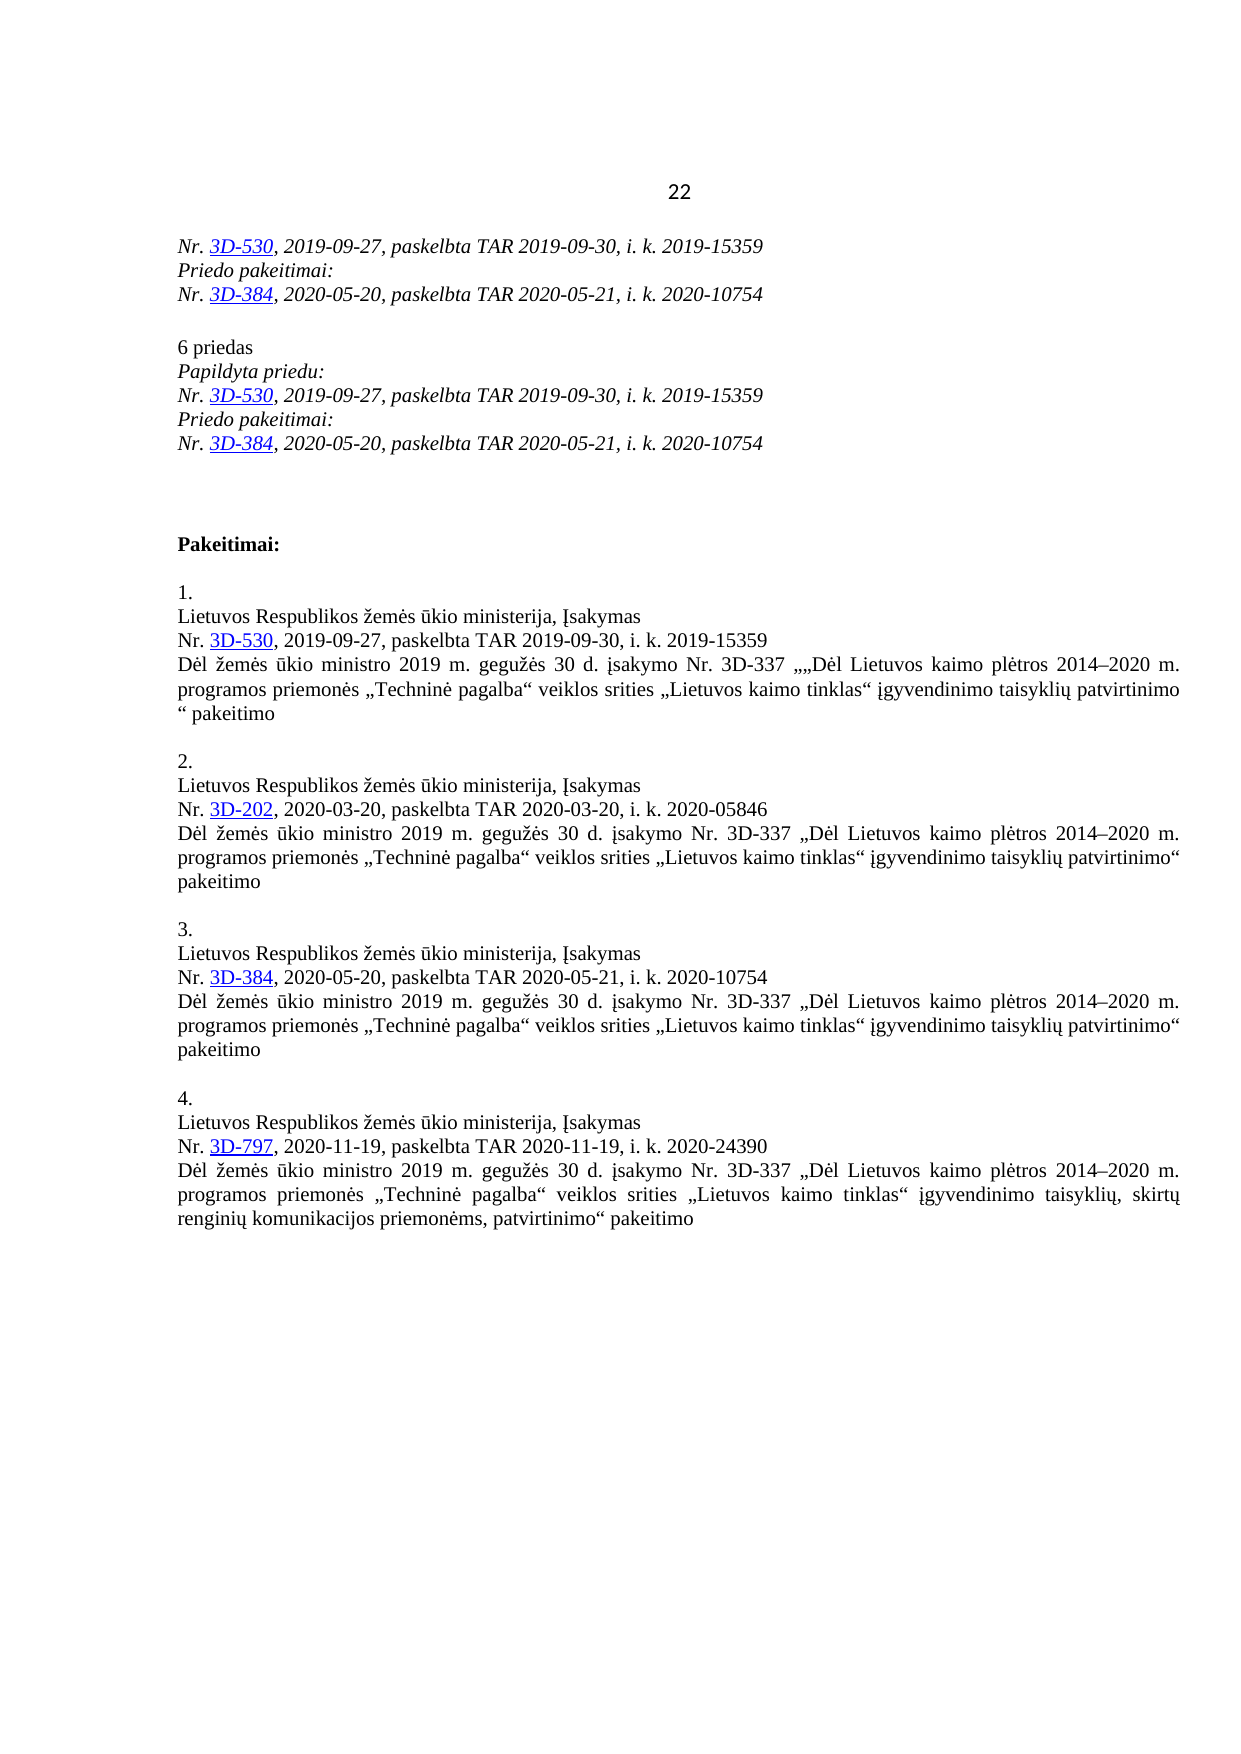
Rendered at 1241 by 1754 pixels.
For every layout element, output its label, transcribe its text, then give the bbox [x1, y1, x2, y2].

text Lietuvos Respublikos žemės ūkio ministerija, Įsakymas [177, 604, 1181, 628]
text 1. [177, 580, 1181, 604]
text Lietuvos Respublikos žemės ūkio ministerija, Įsakymas [177, 1109, 1181, 1134]
text Nr. 3D-530, 2019-09-27, paskelbta TAR 2019-09-30, i. k. 2019-15359 [177, 628, 1181, 652]
text Lietuvos Respublikos žemės ūkio ministerija, Įsakymas [177, 941, 1181, 965]
text 2. [177, 749, 1181, 773]
text 4. [177, 1086, 1181, 1109]
text 3. [177, 917, 1181, 941]
text Pakeitimai: [177, 532, 1181, 556]
text Nr. 3D-384, 2020-05-20, paskelbta TAR 2020-05-21, i. k. 2020-10754 [177, 431, 1181, 455]
text Nr. 3D-530, 2019-09-27, paskelbta TAR 2019-09-30, i. k. 2019-15359 [177, 234, 1181, 258]
text Dėl žemės ūkio ministro 2019 m. gegužės 30 d. įsakymo Nr. 3D-337 „Dėl Lietuvos kaimo plėtros 2014–2020 m. programos priemonės „Techninė pagalba“ veiklos srities „Lietuvos kaimo tinklas“ įgyvendinimo taisyklių patvirtinimo“ pakeitimo [177, 821, 1181, 893]
text Nr. 3D-384, 2020-05-20, paskelbta TAR 2020-05-21, i. k. 2020-10754 [177, 282, 1181, 306]
text Dėl žemės ūkio ministro 2019 m. gegužės 30 d. įsakymo Nr. 3D-337 „Dėl Lietuvos kaimo plėtros 2014–2020 m. programos priemonės „Techninė pagalba“ veiklos srities „Lietuvos kaimo tinklas“ įgyvendinimo taisyklių patvirtinimo“ pakeitimo [177, 989, 1181, 1061]
text Nr. 3D-797, 2020-11-19, paskelbta TAR 2020-11-19, i. k. 2020-24390 [177, 1134, 1181, 1158]
text 6 priedas [177, 335, 1181, 359]
text Dėl žemės ūkio ministro 2019 m. gegužės 30 d. įsakymo Nr. 3D-337 „„Dėl Lietuvos kaimo plėtros 2014–2020 m. programos priemonės „Techninė pagalba“ veiklos srities „Lietuvos kaimo tinklas“ įgyvendinimo taisyklių patvirtinimo “ pakeitimo [177, 652, 1181, 724]
text Priedo pakeitimai: [177, 258, 1181, 282]
text Dėl žemės ūkio ministro 2019 m. gegužės 30 d. įsakymo Nr. 3D-337 „Dėl Lietuvos kaimo plėtros 2014–2020 m. programos priemonės „Techninė pagalba“ veiklos srities „Lietuvos kaimo tinklas“ įgyvendinimo taisyklių, skirtų renginių komunikacijos priemonėms, patvirtinimo“ pakeitimo [177, 1158, 1181, 1230]
text Papildyta priedu: [177, 359, 1181, 383]
text Nr. 3D-530, 2019-09-27, paskelbta TAR 2019-09-30, i. k. 2019-15359 [177, 383, 1181, 407]
text Nr. 3D-384, 2020-05-20, paskelbta TAR 2020-05-21, i. k. 2020-10754 [177, 965, 1181, 989]
text Nr. 3D-202, 2020-03-20, paskelbta TAR 2020-03-20, i. k. 2020-05846 [177, 797, 1181, 821]
text Lietuvos Respublikos žemės ūkio ministerija, Įsakymas [177, 773, 1181, 797]
text Priedo pakeitimai: [177, 407, 1181, 431]
